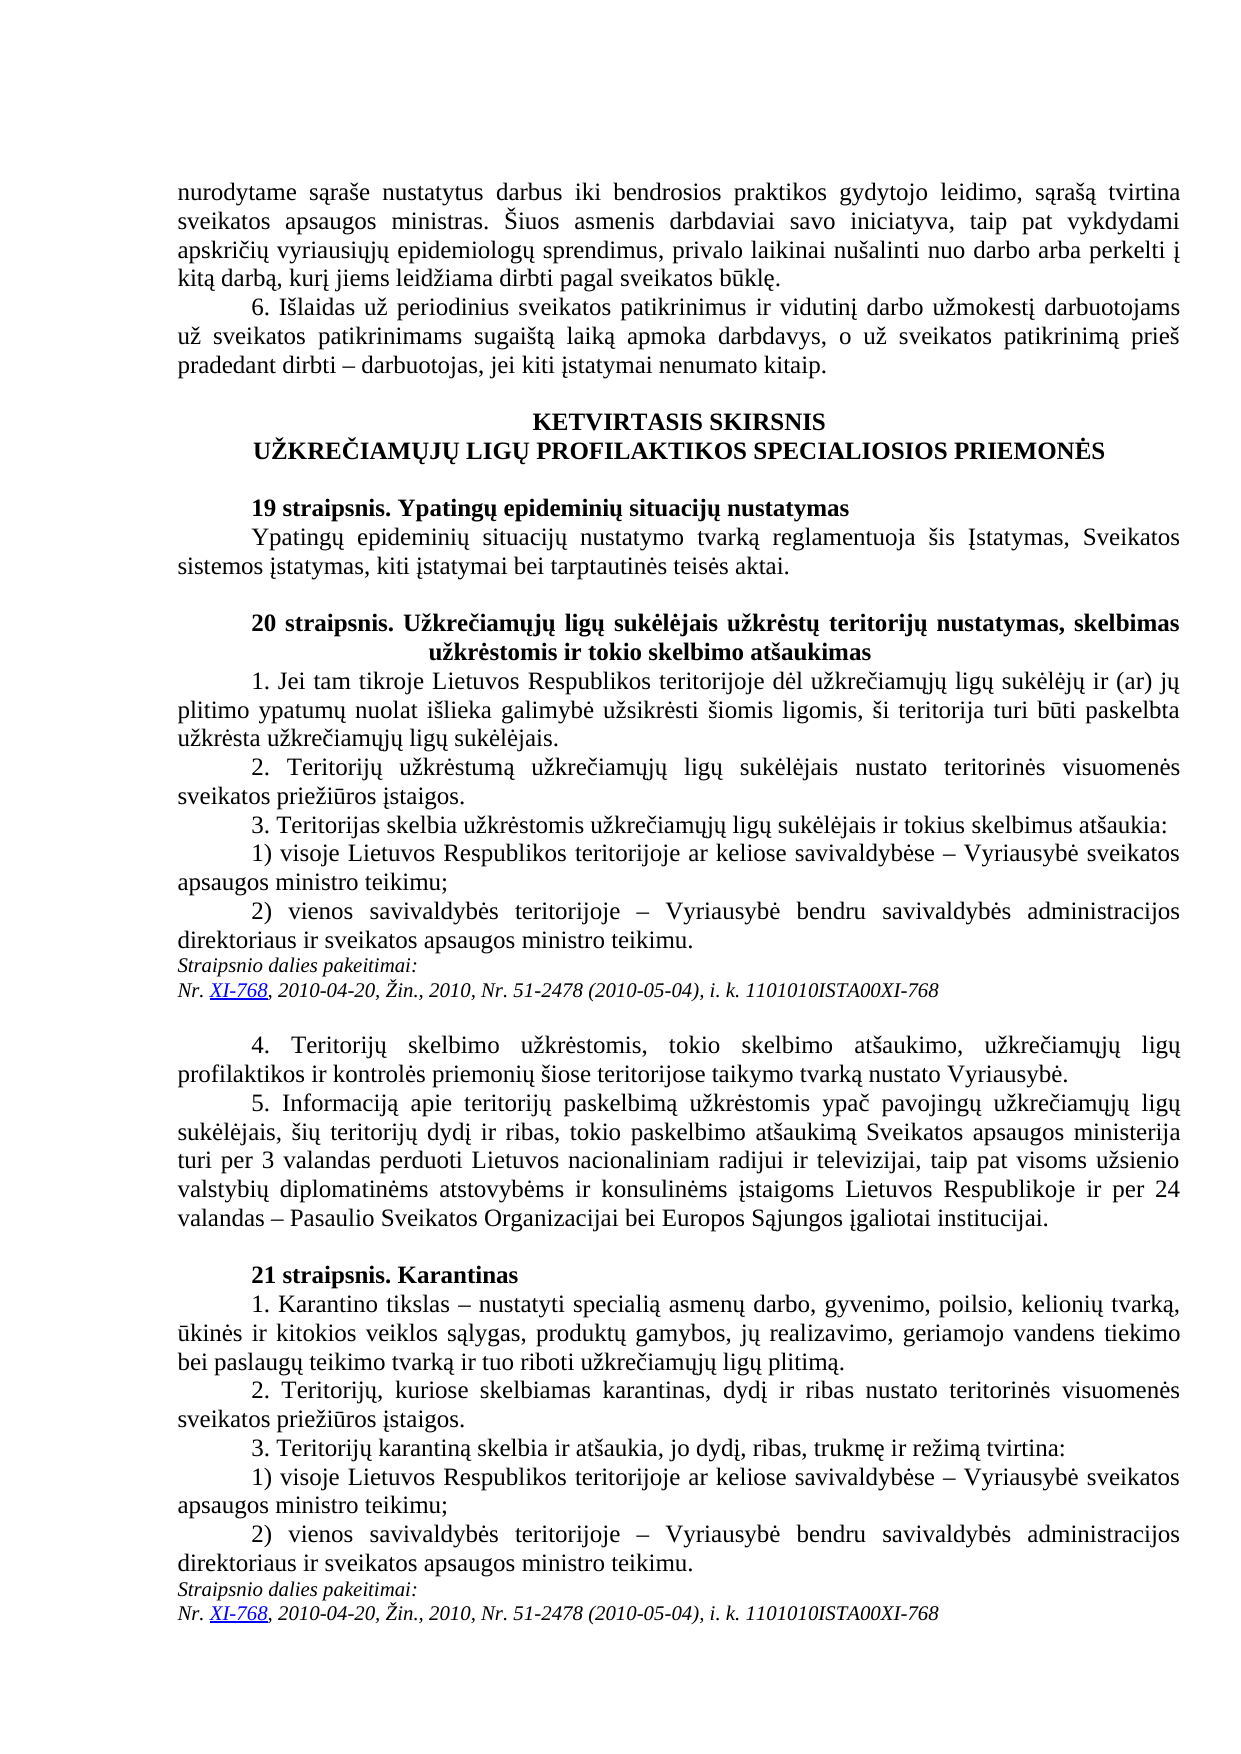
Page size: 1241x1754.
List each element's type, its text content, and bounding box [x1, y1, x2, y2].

text 19 straipsnis. Ypatingų epideminių situacijų nustatymas [177, 493, 1181, 522]
text 1) visoje Lietuvos Respublikos teritorijoje ar keliose savivaldybėse – Vyriausybė sveikatos apsaugos ministro teikimu; [177, 838, 1181, 896]
text KETVIRTASIS SKIRSNIS [177, 407, 1181, 436]
text Nr. XI-768, 2010-04-20, Žin., 2010, Nr. 51-2478 (2010-05-04), i. k. 1101010ISTA00XI-768 [177, 977, 1181, 1002]
text nurodytame sąraše nustatytus darbus iki bendrosios praktikos gydytojo leidimo, sąrašą tvirtina sveikatos apsaugos ministras. Šiuos asmenis darbdaviai savo iniciatyva, taip pat vykdydami apskričių vyriausiųjų epidemiologų sprendimus, privalo laikinai nušalinti nuo darbo arba perkelti į kitą darbą, kurį jiems leidžiama dirbti pagal sveikatos būklę. [177, 177, 1181, 292]
text 20 straipsnis. Užkrečiamųjų ligų sukėlėjais užkrėstų teritorijų nustatymas, skelbimas užkrėstomis ir tokio skelbimo atšaukimas [251, 608, 1181, 666]
text 2. Teritorijų, kuriose skelbiamas karantinas, dydį ir ribas nustato teritorinės visuomenės sveikatos priežiūros įstaigos. [177, 1375, 1181, 1433]
text 2. Teritorijų užkrėstumą užkrečiamųjų ligų sukėlėjais nustato teritorinės visuomenės sveikatos priežiūros įstaigos. [177, 752, 1181, 810]
text 1. Karantino tikslas – nustatyti specialią asmenų darbo, gyvenimo, poilsio, kelionių tvarką, ūkinės ir kitokios veiklos sąlygas, produktų gamybos, jų realizavimo, geriamojo vandens tiekimo bei paslaugų teikimo tvarką ir tuo riboti užkrečiamųjų ligų plitimą. [177, 1289, 1181, 1375]
text 2) vienos savivaldybės teritorijoje – Vyriausybė bendru savivaldybės administracijos direktoriaus ir sveikatos apsaugos ministro teikimu. [177, 1519, 1181, 1577]
text 1) visoje Lietuvos Respublikos teritorijoje ar keliose savivaldybėse – Vyriausybė sveikatos apsaugos ministro teikimu; [177, 1462, 1181, 1519]
text 2) vienos savivaldybės teritorijoje – Vyriausybė bendru savivaldybės administracijos direktoriaus ir sveikatos apsaugos ministro teikimu. [177, 896, 1181, 953]
text 1. Jei tam tikroje Lietuvos Respublikos teritorijoje dėl užkrečiamųjų ligų sukėlėjų ir (ar) jų plitimo ypatumų nuolat išlieka galimybė užsikrėsti šiomis ligomis, ši teritorija turi būti paskelbta užkrėsta užkrečiamųjų ligų sukėlėjais. [177, 666, 1181, 752]
text 3. Teritorijų karantiną skelbia ir atšaukia, jo dydį, ribas, trukmę ir režimą tvirtina: [177, 1433, 1181, 1462]
text Nr. XI-768, 2010-04-20, Žin., 2010, Nr. 51-2478 (2010-05-04), i. k. 1101010ISTA00XI-768 [177, 1601, 1181, 1625]
text 3. Teritorijas skelbia užkrėstomis užkrečiamųjų ligų sukėlėjais ir tokius skelbimus atšaukia: [177, 810, 1181, 838]
text Straipsnio dalies pakeitimai: [177, 1577, 1181, 1601]
text Ypatingų epideminių situacijų nustatymo tvarką reglamentuoja šis Įstatymas, Sveikatos sistemos įstatymas, kiti įstatymai bei tarptautinės teisės aktai. [177, 522, 1181, 580]
text 4. Teritorijų skelbimo užkrėstomis, tokio skelbimo atšaukimo, užkrečiamųjų ligų profilaktikos ir kontrolės priemonių šiose teritorijose taikymo tvarką nustato Vyriausybė. [177, 1030, 1181, 1088]
text 5. Informaciją apie teritorijų paskelbimą užkrėstomis ypač pavojingų užkrečiamųjų ligų sukėlėjais, šių teritorijų dydį ir ribas, tokio paskelbimo atšaukimą Sveikatos apsaugos ministerija turi per 3 valandas perduoti Lietuvos nacionaliniam radijui ir televizijai, taip pat visoms užsienio valstybių diplomatinėms atstovybėms ir konsulinėms įstaigoms Lietuvos Respublikoje ir per 24 valandas – Pasaulio Sveikatos Organizacijai bei Europos Sąjungos įgaliotai institucijai. [177, 1088, 1181, 1232]
text UŽKREČIAMŲJŲ LIGŲ PROFILAKTIKOS SPECIALIOSIOS PRIEMONĖS [177, 436, 1181, 465]
text Straipsnio dalies pakeitimai: [177, 953, 1181, 977]
text 6. Išlaidas už periodinius sveikatos patikrinimus ir vidutinį darbo užmokestį darbuotojams už sveikatos patikrinimams sugaištą laiką apmoka darbdavys, o už sveikatos patikrinimą prieš pradedant dirbti – darbuotojas, jei kiti įstatymai nenumato kitaip. [177, 292, 1181, 378]
text 21 straipsnis. Karantinas [177, 1260, 1181, 1289]
